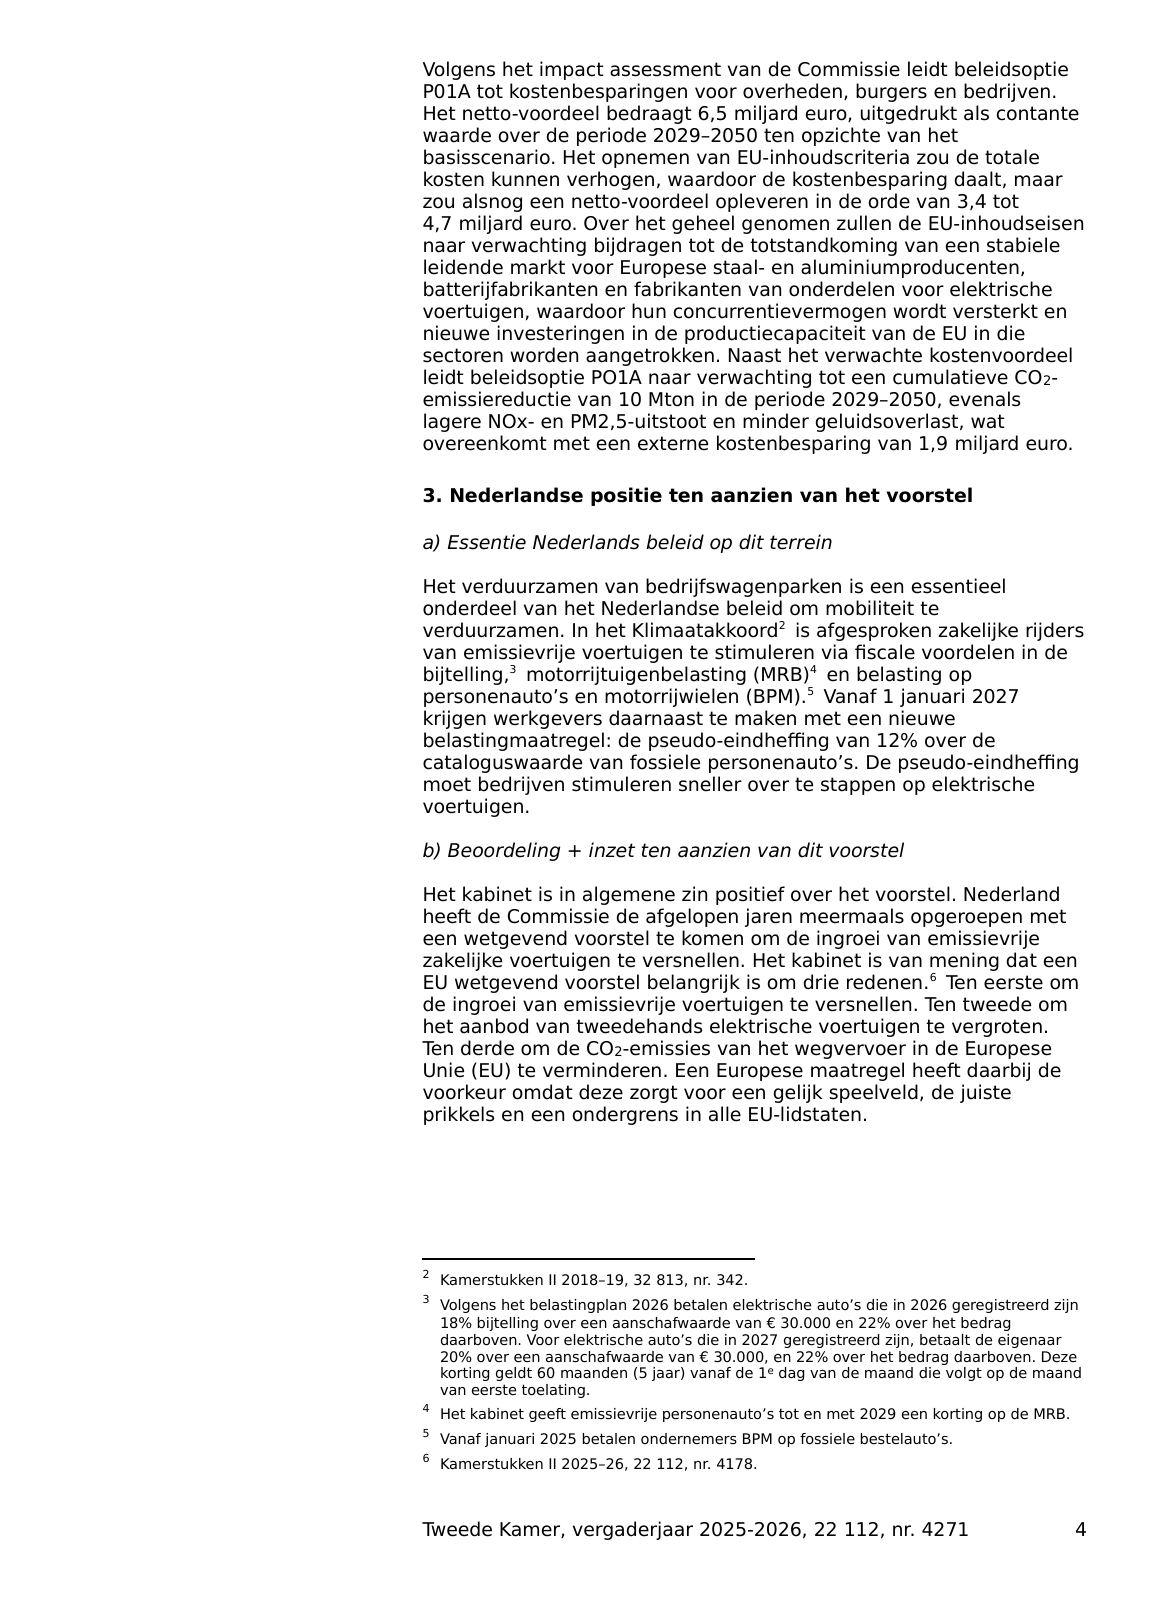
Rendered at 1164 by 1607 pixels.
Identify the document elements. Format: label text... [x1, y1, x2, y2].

text Vanaf januari 2025 betalen ondernemers BPM op fossiele bestelauto’s. [422, 1427, 1087, 1449]
text Het kabinet geeft emissievrije personenauto’s tot en met 2029 een korting op de MRB. [422, 1402, 1087, 1424]
text Het verduurzamen van bedrijfswagenparken is een essentieel onderdeel van het Nederlandse beleid om mobiliteit te verduurzamen. In het Klimaatakkoord is afgesproken zakelijke rijders van emissievrije voertuigen te stimuleren via fiscale voordelen in de bijtelling, motorrijtuigenbelasting (MRB) en belasting op personenauto’s en motorrijwielen (BPM). Vanaf 1 januari 2027 krijgen werkgevers daarnaast te maken met een nieuwe belastingmaatregel: de pseudo-eindheffing van 12% over de cataloguswaarde van fossiele personenauto’s. De pseudo-eindheffing moet bedrijven stimuleren sneller over te stappen op elektrische voertuigen. [422, 576, 1087, 818]
subtitle b) Beoordeling + inzet ten aanzien van dit voorstel [422, 840, 1087, 862]
text Kamerstukken II 2018–19, 32 813, nr. 342. [422, 1268, 1087, 1290]
text Het kabinet is in algemene zin positief over het voorstel. Nederland heeft de Commissie de afgelopen jaren meermaals opgeroepen met een wetgevend voorstel te komen om de ingroei van emissievrije zakelijke voertuigen te versnellen. Het kabinet is van mening dat een EU wetgevend voorstel belangrijk is om drie redenen. Ten eerste om de ingroei van emissievrije voertuigen te versnellen. Ten tweede om het aanbod van tweedehands elektrische voertuigen te vergroten. Ten derde om de CO2-emissies van het wegvervoer in de Europese Unie (EU) te verminderen. Een Europese maatregel heeft daarbij de voorkeur omdat deze zorgt voor een gelijk speelveld, de juiste prikkels en een ondergrens in alle EU-lidstaten. [422, 884, 1087, 1126]
subtitle a) Essentie Nederlands beleid op dit terrein [422, 532, 1087, 554]
subtitle 3. Nederlandse positie ten aanzien van het voorstel [422, 485, 1087, 507]
text Volgens het impact assessment van de Commissie leidt beleidsoptie P01A tot kostenbesparingen voor overheden, burgers en bedrijven. Het netto-voordeel bedraagt 6,5 miljard euro, uitgedrukt als contante waarde over de periode 2029–2050 ten opzichte van het basisscenario. Het opnemen van EU-inhoudscriteria zou de totale kosten kunnen verhogen, waardoor de kostenbesparing daalt, maar zou alsnog een netto-voordeel opleveren in de orde van 3,4 tot 4,7 miljard euro. Over het geheel genomen zullen de EU-inhoudseisen naar verwachting bijdragen tot de totstandkoming van een stabiele leidende markt voor Europese staal- en aluminiumproducenten, batterijfabrikanten en fabrikanten van onderdelen voor elektrische voertuigen, waardoor hun concurrentievermogen wordt versterkt en nieuwe investeringen in de productiecapaciteit van de EU in die sectoren worden aangetrokken. Naast het verwachte kostenvoordeel leidt beleidsoptie PO1A naar verwachting tot een cumulatieve CO2-emissiereductie van 10 Mton in de periode 2029–2050, evenals lagere NOx- en PM2,5-uitstoot en minder geluidsoverlast, wat overeenkomt met een externe kostenbesparing van 1,9 miljard euro. [422, 59, 1087, 455]
text Volgens het belastingplan 2026 betalen elektrische auto’s die in 2026 geregistreerd zijn 18% bijtelling over een aanschafwaarde van € 30.000 en 22% over het bedrag daarboven. Voor elektrische auto’s die in 2027 geregistreerd zijn, betaalt de eigenaar 20% over een aanschafwaarde van € 30.000, en 22% over het bedrag daarboven. Deze korting geldt 60 maanden (5 jaar) vanaf de 1e dag van de maand die volgt op de maand van eerste toelating. [422, 1293, 1087, 1399]
text Kamerstukken II 2025–26, 22 112, nr. 4178. [422, 1452, 1087, 1474]
